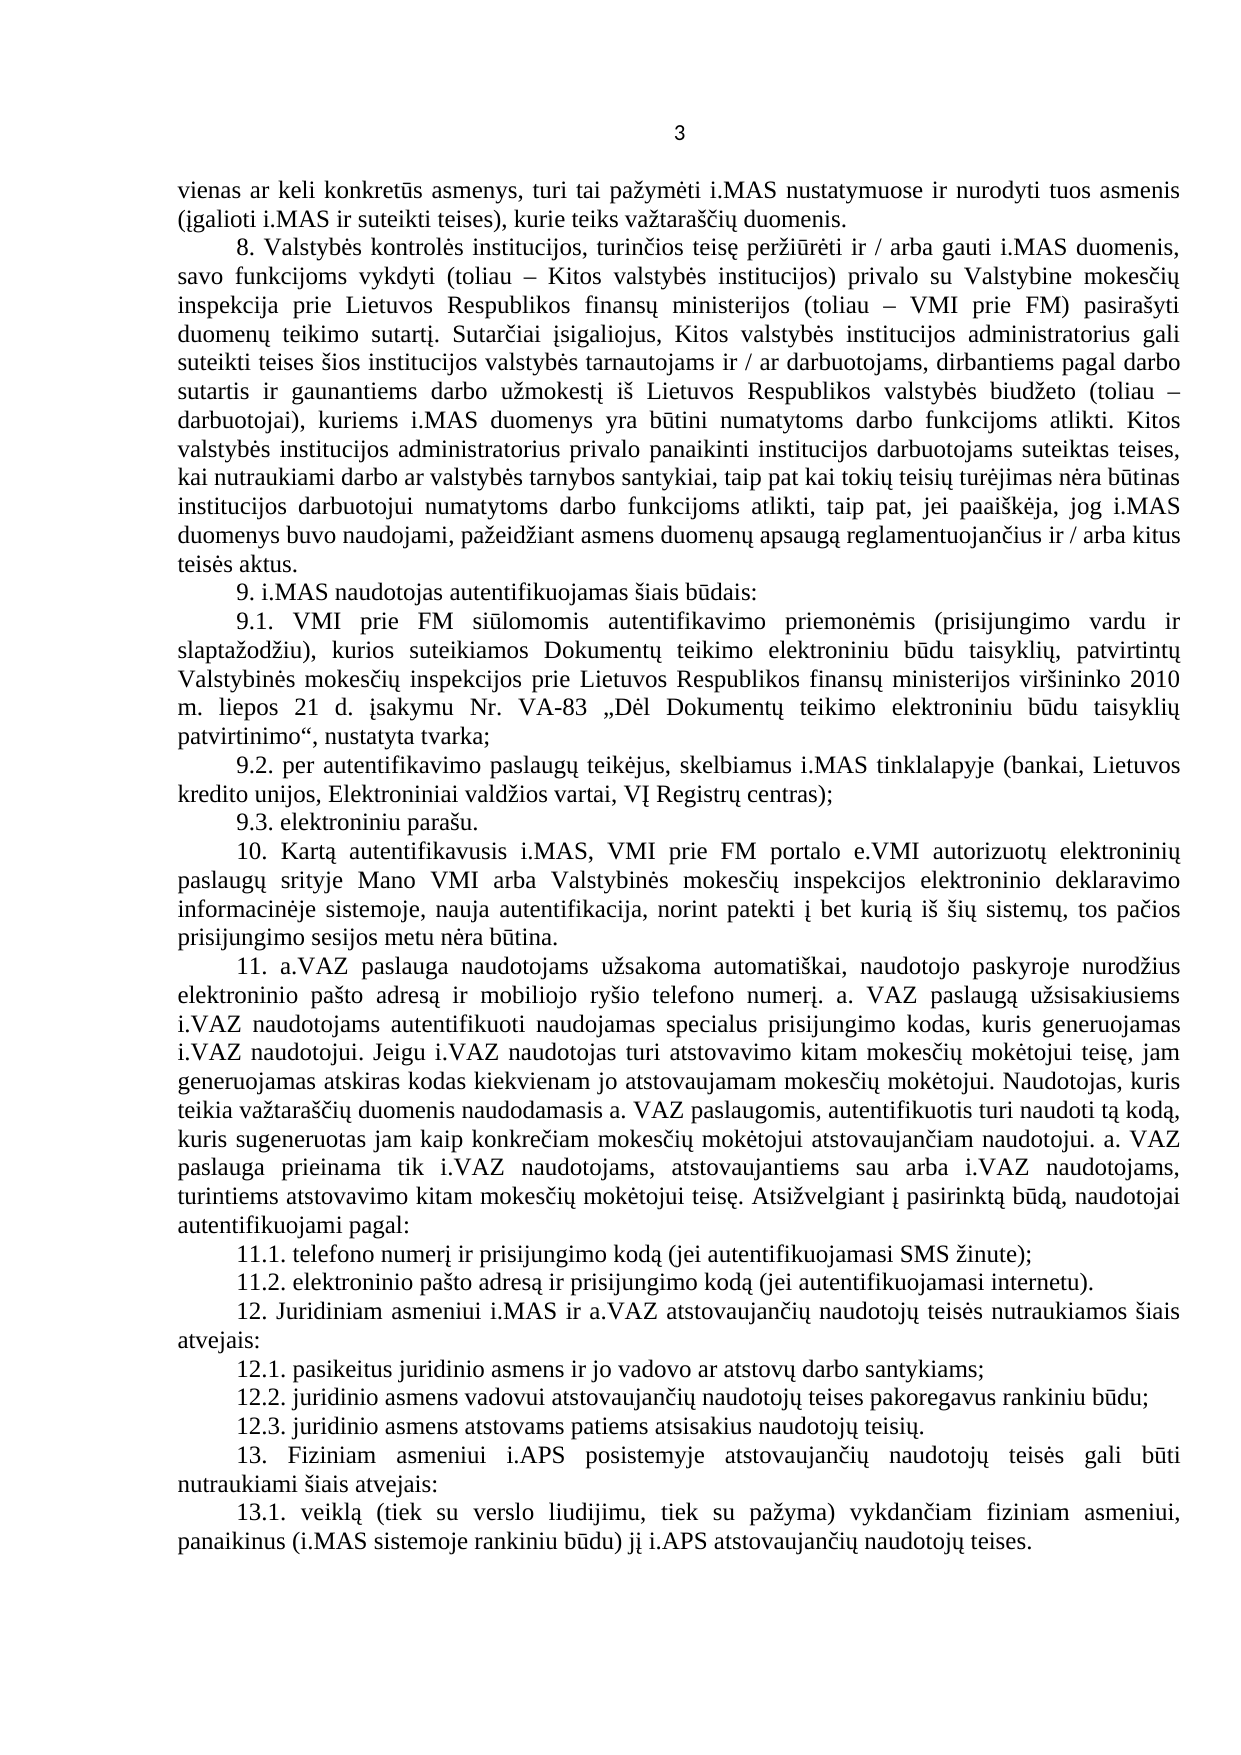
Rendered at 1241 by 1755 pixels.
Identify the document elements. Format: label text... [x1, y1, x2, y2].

text 13.1. veiklą (tiek su verslo liudijimu, tiek su pažyma) vykdančiam fiziniam asmeniui, panaikinus (i.MAS sistemoje rankiniu būdu) jį i.APS atstovaujančių naudotojų teises. [177, 1497, 1181, 1555]
text 11.2. elektroninio pašto adresą ir prisijungimo kodą (jei autentifikuojamasi internetu). [177, 1267, 1181, 1296]
text 12.1. pasikeitus juridinio asmens ir jo vadovo ar atstovų darbo santykiams; [177, 1354, 1181, 1382]
text 10. Kartą autentifikavusis i.MAS, VMI prie FM portalo e.VMI autorizuotų elektroninių paslaugų srityje Mano VMI arba Valstybinės mokesčių inspekcijos elektroninio deklaravimo informacinėje sistemoje, nauja autentifikacija, norint patekti į bet kurią iš šių sistemų, tos pačios prisijungimo sesijos metu nėra būtina. [177, 836, 1181, 951]
text 12. Juridiniam asmeniui i.MAS ir a.VAZ atstovaujančių naudotojų teisės nutraukiamos šiais atvejais: [177, 1296, 1181, 1354]
text vienas ar keli konkretūs asmenys, turi tai pažymėti i.MAS nustatymuose ir nurodyti tuos asmenis (įgalioti i.MAS ir suteikti teises), kurie teiks važtaraščių duomenis. [177, 175, 1181, 232]
text 9.1. VMI prie FM siūlomomis autentifikavimo priemonėmis (prisijungimo vardu ir slaptažodžiu), kurios suteikiamos Dokumentų teikimo elektroniniu būdu taisyklių, patvirtintų Valstybinės mokesčių inspekcijos prie Lietuvos Respublikos finansų ministerijos viršininko 2010 m. liepos 21 d. įsakymu Nr. VA-83 „Dėl Dokumentų teikimo elektroniniu būdu taisyklių patvirtinimo“, nustatyta tvarka; [177, 606, 1181, 750]
text 11. a.VAZ paslauga naudotojams užsakoma automatiškai, naudotojo paskyroje nurodžius elektroninio pašto adresą ir mobiliojo ryšio telefono numerį. a. VAZ paslaugą užsisakiusiems i.VAZ naudotojams autentifikuoti naudojamas specialus prisijungimo kodas, kuris generuojamas i.VAZ naudotojui. Jeigu i.VAZ naudotojas turi atstovavimo kitam mokesčių mokėtojui teisę, jam generuojamas atskiras kodas kiekvienam jo atstovaujamam mokesčių mokėtojui. Naudotojas, kuris teikia važtaraščių duomenis naudodamasis a. VAZ paslaugomis, autentifikuotis turi naudoti tą kodą, kuris sugeneruotas jam kaip konkrečiam mokesčių mokėtojui atstovaujančiam naudotojui. a. VAZ paslauga prieinama tik i.VAZ naudotojams, atstovaujantiems sau arba i.VAZ naudotojams, turintiems atstovavimo kitam mokesčių mokėtojui teisę. Atsižvelgiant į pasirinktą būdą, naudotojai autentifikuojami pagal: [177, 951, 1181, 1239]
text 11.1. telefono numerį ir prisijungimo kodą (jei autentifikuojamasi SMS žinute); [177, 1239, 1181, 1267]
text 13. Fiziniam asmeniui i.APS posistemyje atstovaujančių naudotojų teisės gali būti nutraukiami šiais atvejais: [177, 1440, 1181, 1497]
text 8. Valstybės kontrolės institucijos, turinčios teisę peržiūrėti ir / arba gauti i.MAS duomenis, savo funkcijoms vykdyti (toliau – Kitos valstybės institucijos) privalo su Valstybine mokesčių inspekcija prie Lietuvos Respublikos finansų ministerijos (toliau – VMI prie FM) pasirašyti duomenų teikimo sutartį. Sutarčiai įsigaliojus, Kitos valstybės institucijos administratorius gali suteikti teises šios institucijos valstybės tarnautojams ir / ar darbuotojams, dirbantiems pagal darbo sutartis ir gaunantiems darbo užmokestį iš Lietuvos Respublikos valstybės biudžeto (toliau – darbuotojai), kuriems i.MAS duomenys yra būtini numatytoms darbo funkcijoms atlikti. Kitos valstybės institucijos administratorius privalo panaikinti institucijos darbuotojams suteiktas teises, kai nutraukiami darbo ar valstybės tarnybos santykiai, taip pat kai tokių teisių turėjimas nėra būtinas institucijos darbuotojui numatytoms darbo funkcijoms atlikti, taip pat, jei paaiškėja, jog i.MAS duomenys buvo naudojami, pažeidžiant asmens duomenų apsaugą reglamentuojančius ir / arba kitus teisės aktus. [177, 232, 1181, 577]
text 9.2. per autentifikavimo paslaugų teikėjus, skelbiamus i.MAS tinklalapyje (bankai, Lietuvos kredito unijos, Elektroniniai valdžios vartai, VĮ Registrų centras); [177, 750, 1181, 807]
text 12.2. juridinio asmens vadovui atstovaujančių naudotojų teises pakoregavus rankiniu būdu; [177, 1382, 1181, 1411]
text 9. i.MAS naudotojas autentifikuojamas šiais būdais: [177, 577, 1181, 606]
text 12.3. juridinio asmens atstovams patiems atsisakius naudotojų teisių. [177, 1411, 1181, 1440]
text 9.3. elektroniniu parašu. [177, 807, 1181, 836]
